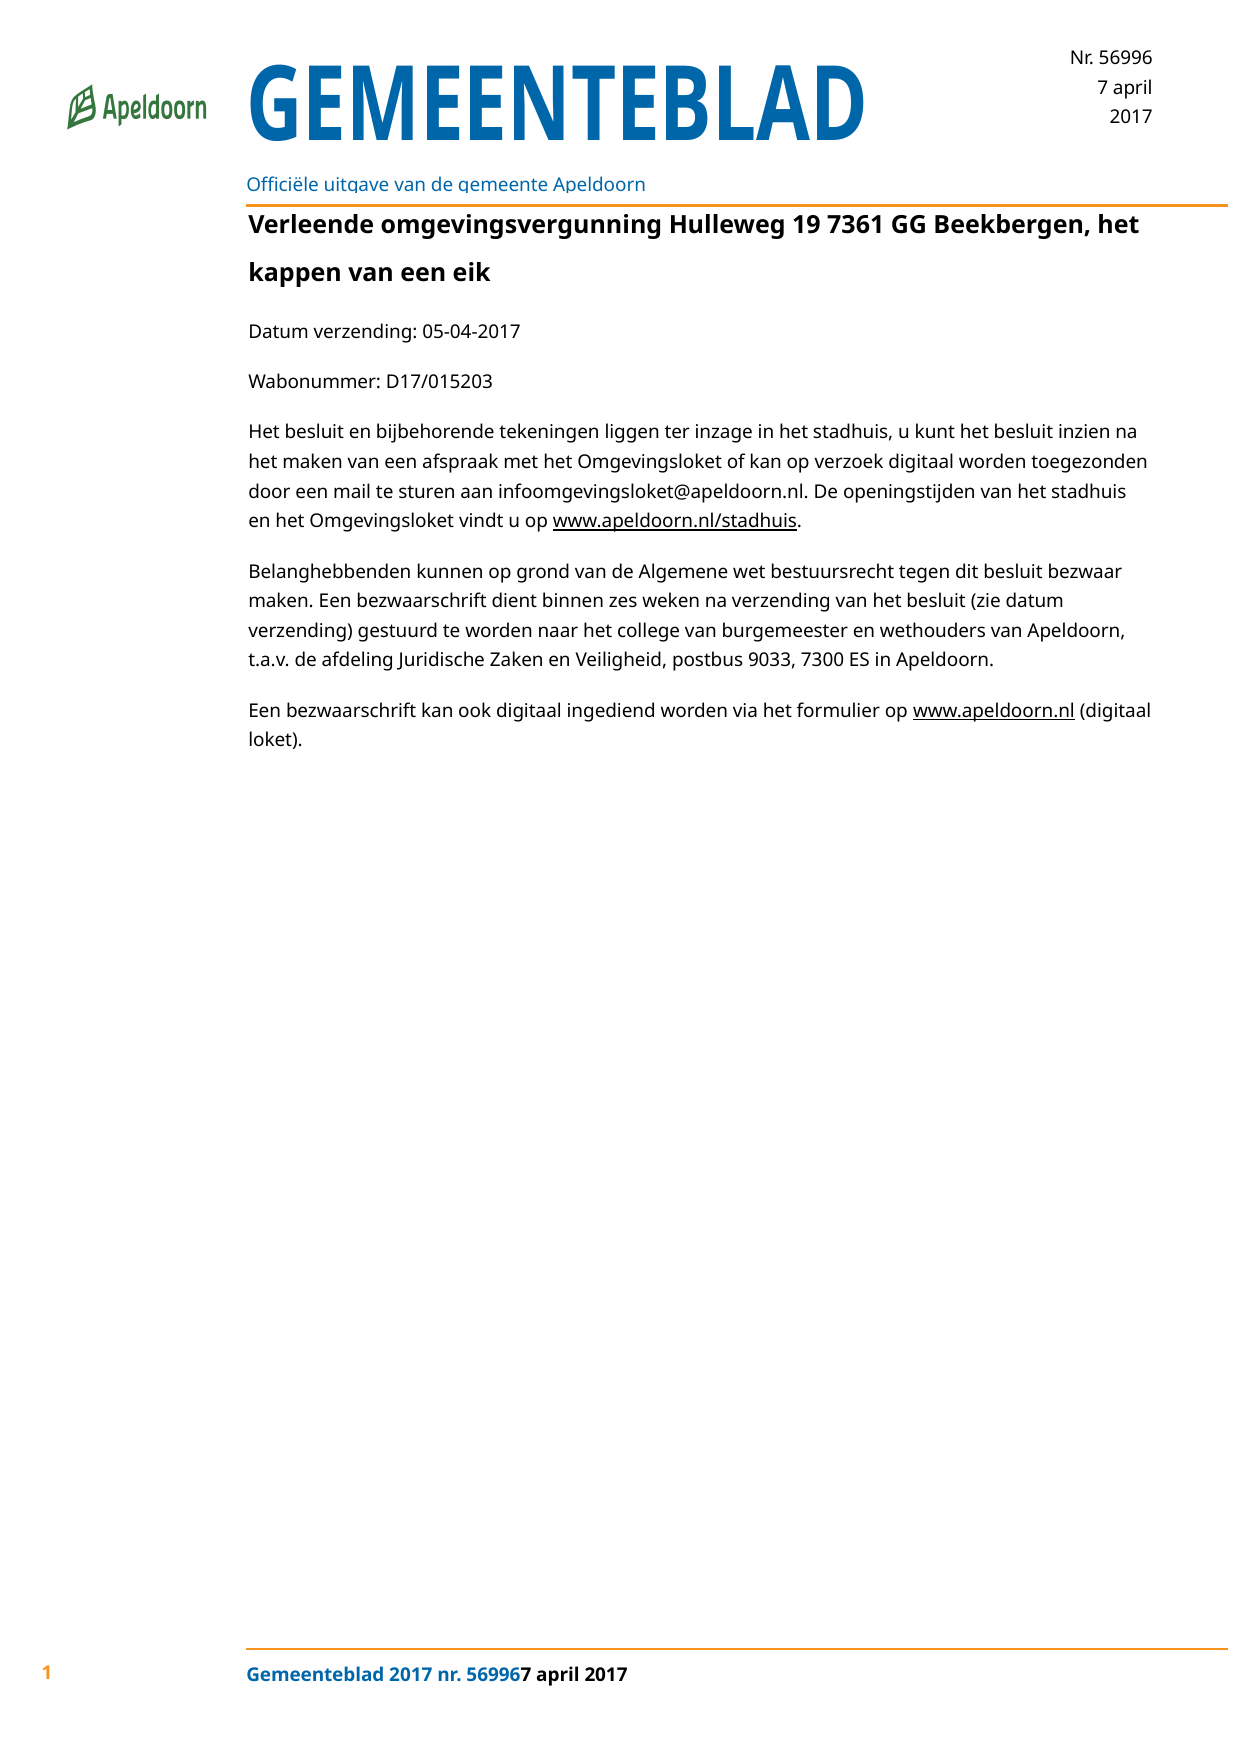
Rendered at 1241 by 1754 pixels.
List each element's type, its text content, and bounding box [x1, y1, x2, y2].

picture [41, 47, 231, 172]
text Datum verzending: 05-04-2017 [248, 318, 1152, 344]
text Wabonummer: D17/015203 [248, 368, 1152, 394]
text Belanghebbenden kunnen op grond van de Algemene wet bestuursrecht tegen dit besluit bezwaar maken. Een bezwaarschrift dient binnen zes weken na verzending van het besluit (zie datum verzending) gestuurd te worden naar het college van burgemeester en wethouders van Apeldoorn, t.a.v. de afdeling Juridische Zaken en Veiligheid, postbus 9033, 7300 ES in Apeldoorn. [248, 558, 1152, 672]
text Een bezwaarschrift kan ook digitaal ingediend worden via het formulier op www.apeldoorn.nl (digitaal loket). [248, 697, 1152, 752]
text Verleende omgevingsvergunning Hulleweg 19 7361 GG Beekbergen, het kappen van een eik [248, 207, 1152, 288]
text Het besluit en bijbehorende tekeningen liggen ter inzage in het stadhuis, u kunt het besluit inzien na het maken van een afspraak met het Omgevingsloket of kan op verzoek digitaal worden toegezonden door een mail te sturen aan infoomgevingsloket@apeldoorn.nl. De openingstijden van het stadhuis en het Omgevingsloket vindt u op www.apeldoorn.nl/stadhuis. [248, 419, 1152, 533]
